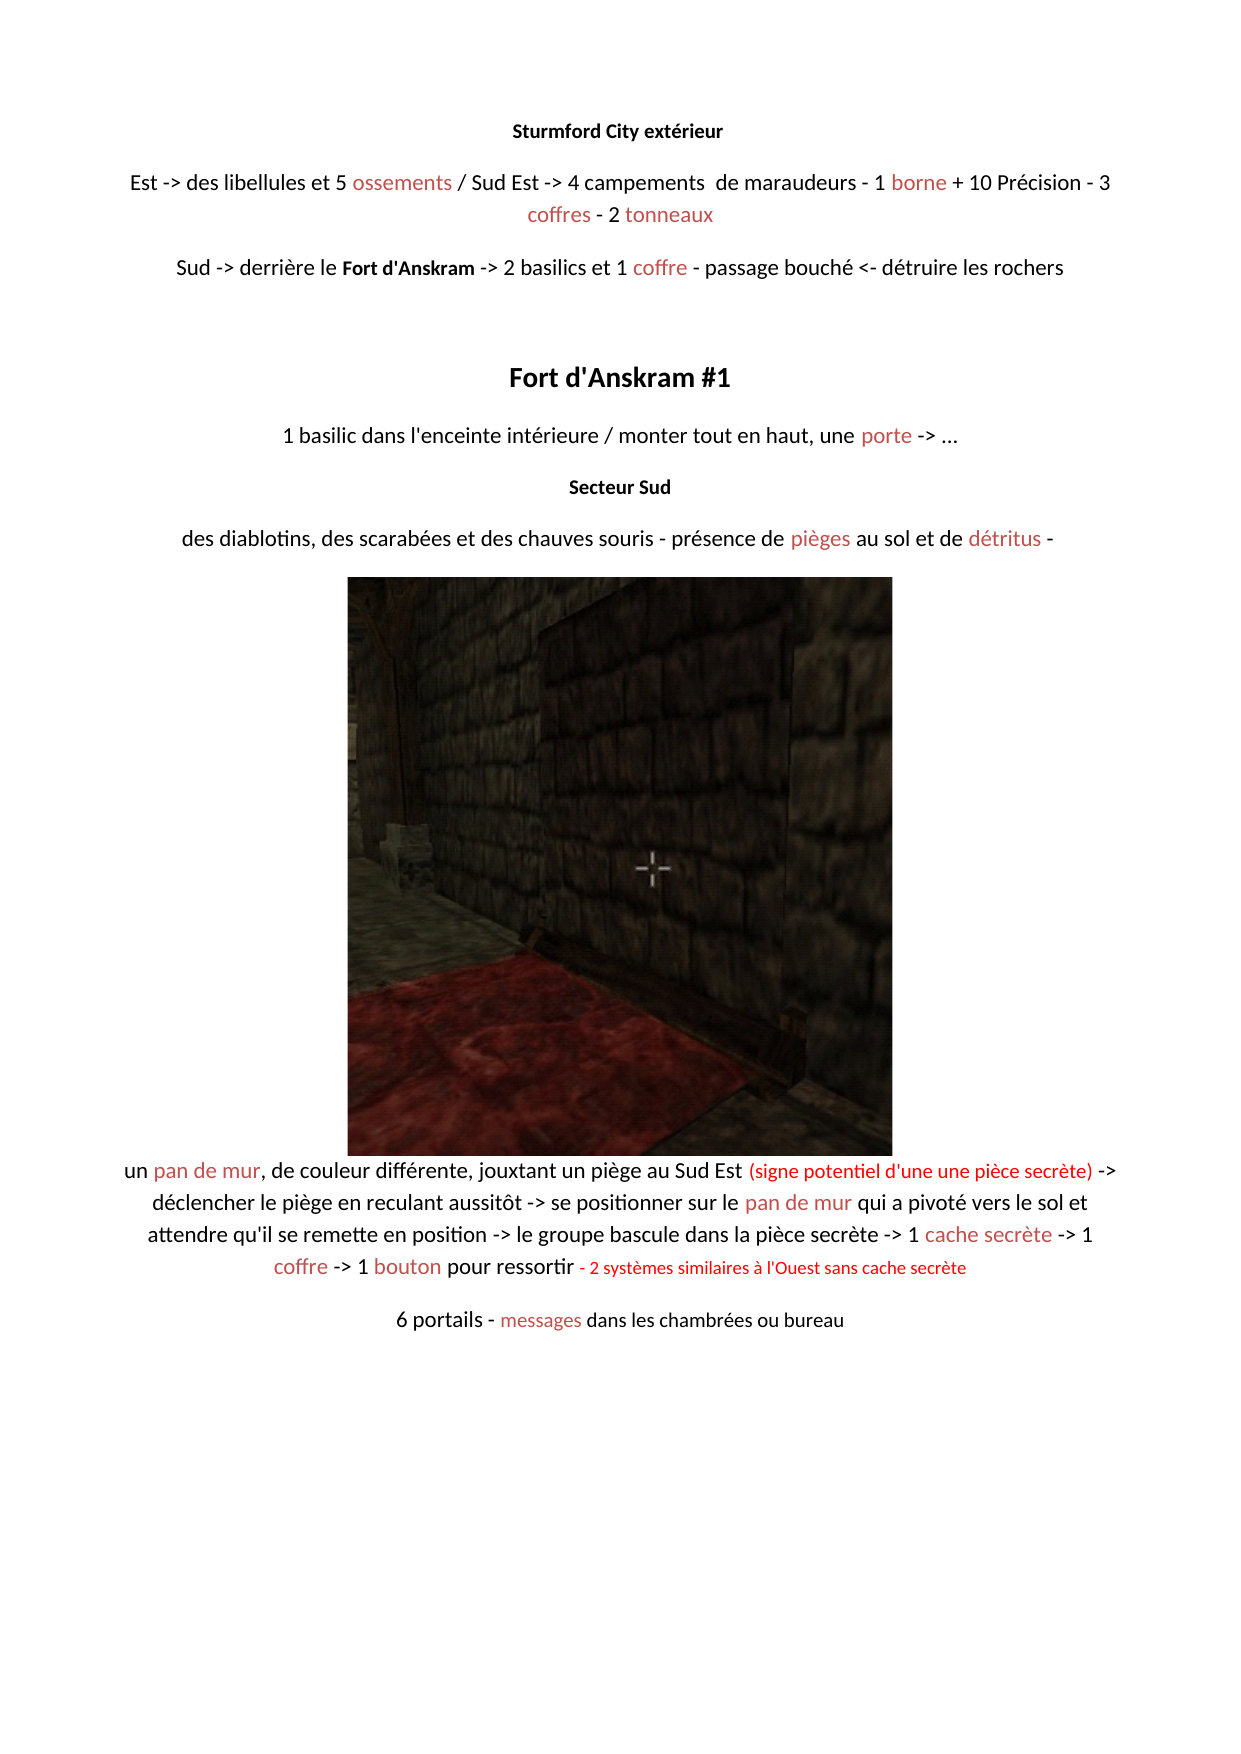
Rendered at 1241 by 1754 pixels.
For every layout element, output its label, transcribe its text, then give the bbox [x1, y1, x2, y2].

text Sturmford City extérieur [118, 118, 1122, 143]
text Sud -> derrière le Fort d'Anskram -> 2 basilics et 1 coffre - passage bouché <- détruire les rochers [118, 253, 1122, 281]
text Fort d'Anskram #1 [118, 359, 1122, 395]
text un pan de mur, de couleur différente, jouxtant un piège au Sud Est (signe potentiel d'une une pièce secrète) -> déclencher le piège en reculant aussitôt -> se positionner sur le pan de mur qui a pivoté vers le sol et attendre qu'il se remette en position -> le groupe bascule dans la pièce secrète -> 1 cache secrète -> 1 coffre -> 1 bouton pour ressortir - 2 systèmes similaires à l'Ouest sans cache secrète [118, 1156, 1122, 1281]
text des diablotins, des scarabées et des chauves souris - présence de pièges au sol et de détritus - [118, 524, 1122, 552]
text 6 portails - messages dans les chambrées ou bureau [118, 1306, 1122, 1333]
text Est -> des libellules et 5 ossements / Sud Est -> 4 campements de maraudeurs - 1 borne + 10 Précision - 3 coffres - 2 tonneaux [118, 168, 1122, 228]
text 1 basilic dans l'enceinte intérieure / monter tout en haut, une porte -> ... [118, 421, 1122, 449]
text Secteur Sud [118, 474, 1122, 499]
